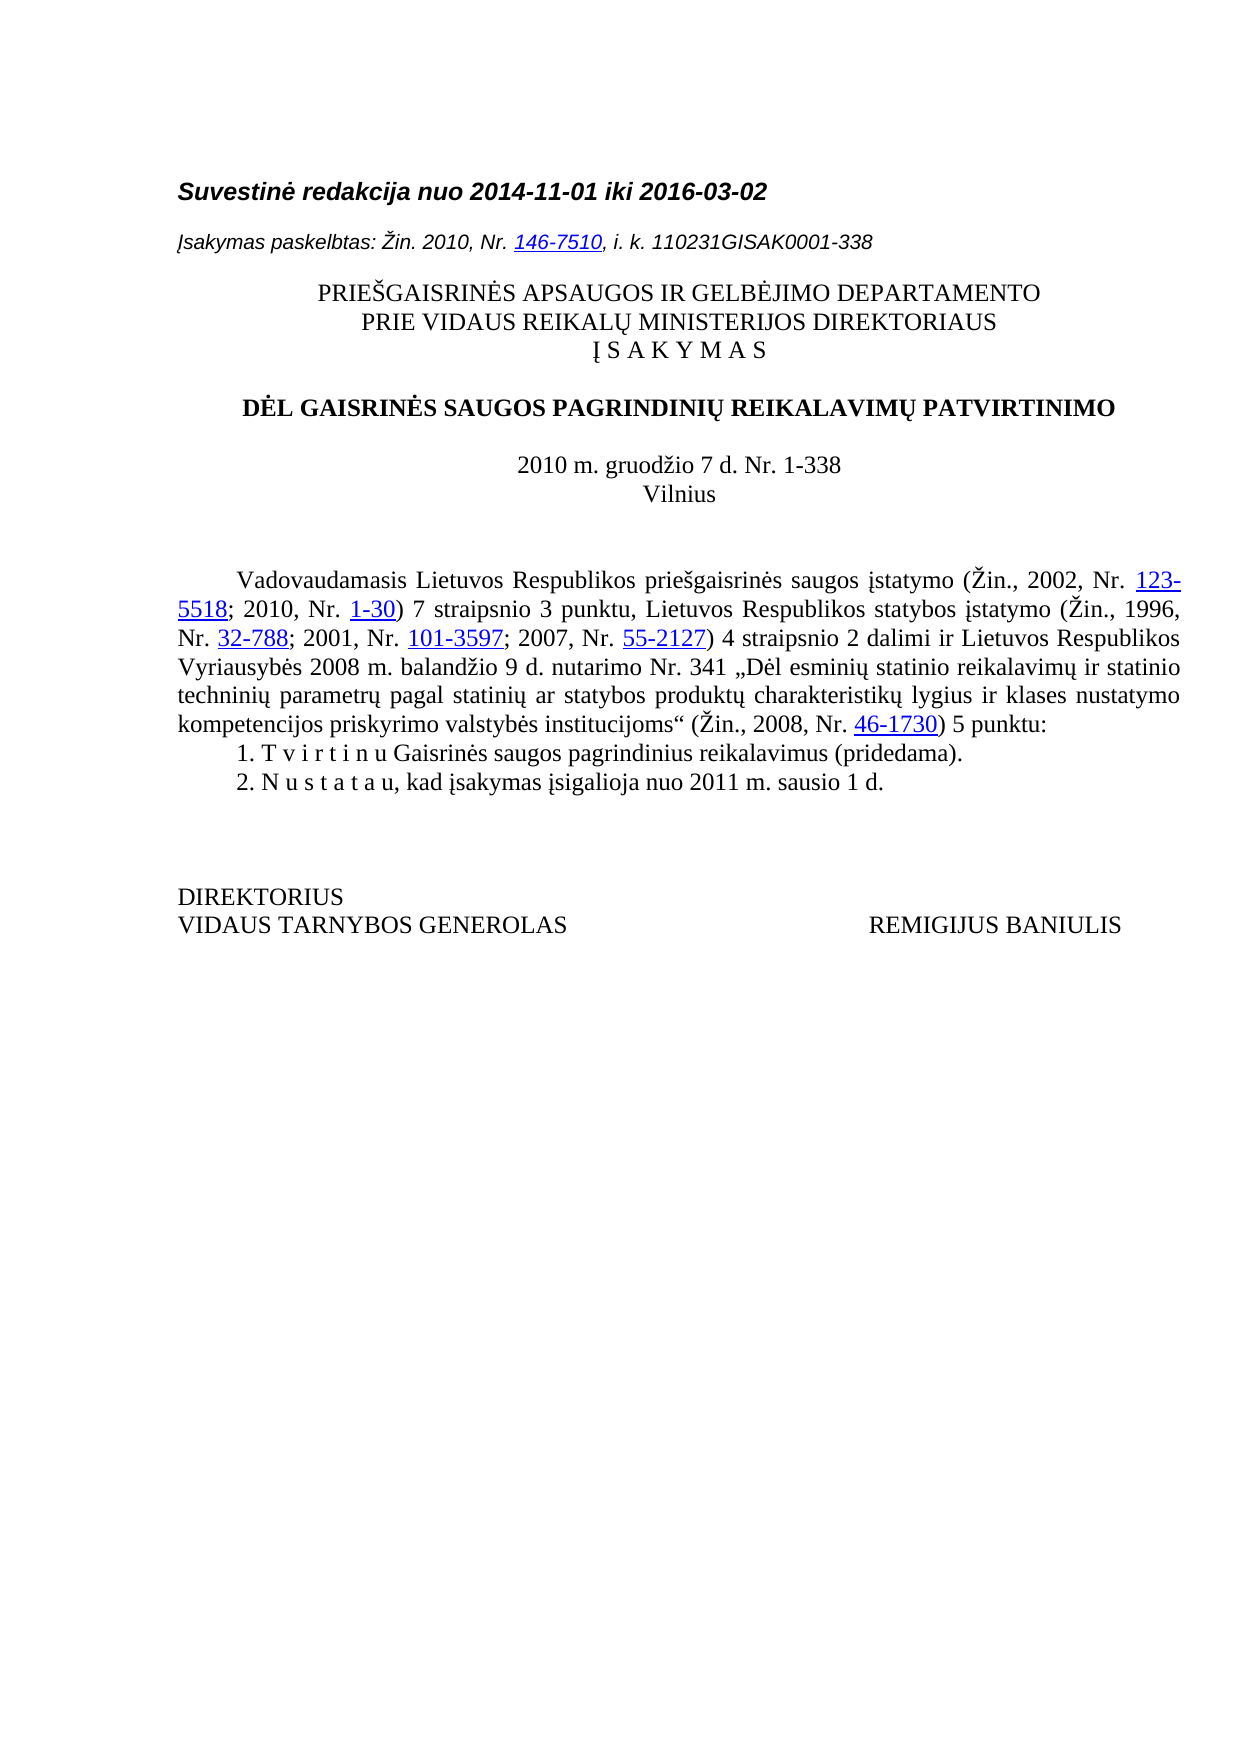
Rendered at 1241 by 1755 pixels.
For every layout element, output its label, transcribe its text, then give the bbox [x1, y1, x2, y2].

text PRIE VIDAUS REIKALŲ MINISTERIJOS DIREKTORIAUS [177, 307, 1181, 335]
text PRIEŠGAISRINĖS APSAUGOS IR GELBĖJIMO DEPARTAMENTO [177, 278, 1181, 307]
text Įsakymas paskelbtas: Žin. 2010, Nr. 146-7510, i. k. 110231GISAK0001-338 [177, 230, 1181, 254]
text 1. T v i r t i n u Gaisrinės saugos pagrindinius reikalavimus (pridedama). [177, 738, 1181, 767]
text vidaus tarnybos generolas Remigijus Baniulis [177, 910, 1181, 939]
text Į S A K Y M A S [177, 335, 1181, 364]
text Suvestinė redakcija nuo 2014-11-01 iki 2016-03-02 [177, 177, 1181, 206]
text DĖL GAISRINĖS SAUGOS PAGRINDINIŲ REIKALAVIMŲ PATVIRTINIMO [177, 393, 1181, 422]
text Vilnius [177, 479, 1181, 508]
text 2010 m. gruodžio 7 d. Nr. 1-338 [177, 450, 1181, 479]
text 2. N u s t a t a u, kad įsakymas įsigalioja nuo 2011 m. sausio 1 d. [177, 767, 1181, 795]
text Vadovaudamasis Lietuvos Respublikos priešgaisrinės saugos įstatymo (Žin., 2002, Nr. 123-5518; 2010, Nr. 1-30) 7 straipsnio 3 punktu, Lietuvos Respublikos statybos įstatymo (Žin., 1996, Nr. 32-788; 2001, Nr. 101-3597; 2007, Nr. 55-2127) 4 straipsnio 2 dalimi ir Lietuvos Respublikos Vyriausybės 2008 m. balandžio 9 d. nutarimo Nr. 341 „Dėl esminių statinio reikalavimų ir statinio techninių parametrų pagal statinių ar statybos produktų charakteristikų lygius ir klases nustatymo kompetencijos priskyrimo valstybės institucijoms“ (Žin., 2008, Nr. 46-1730) 5 punktu: [177, 565, 1181, 738]
text Direktorius [177, 882, 1181, 910]
